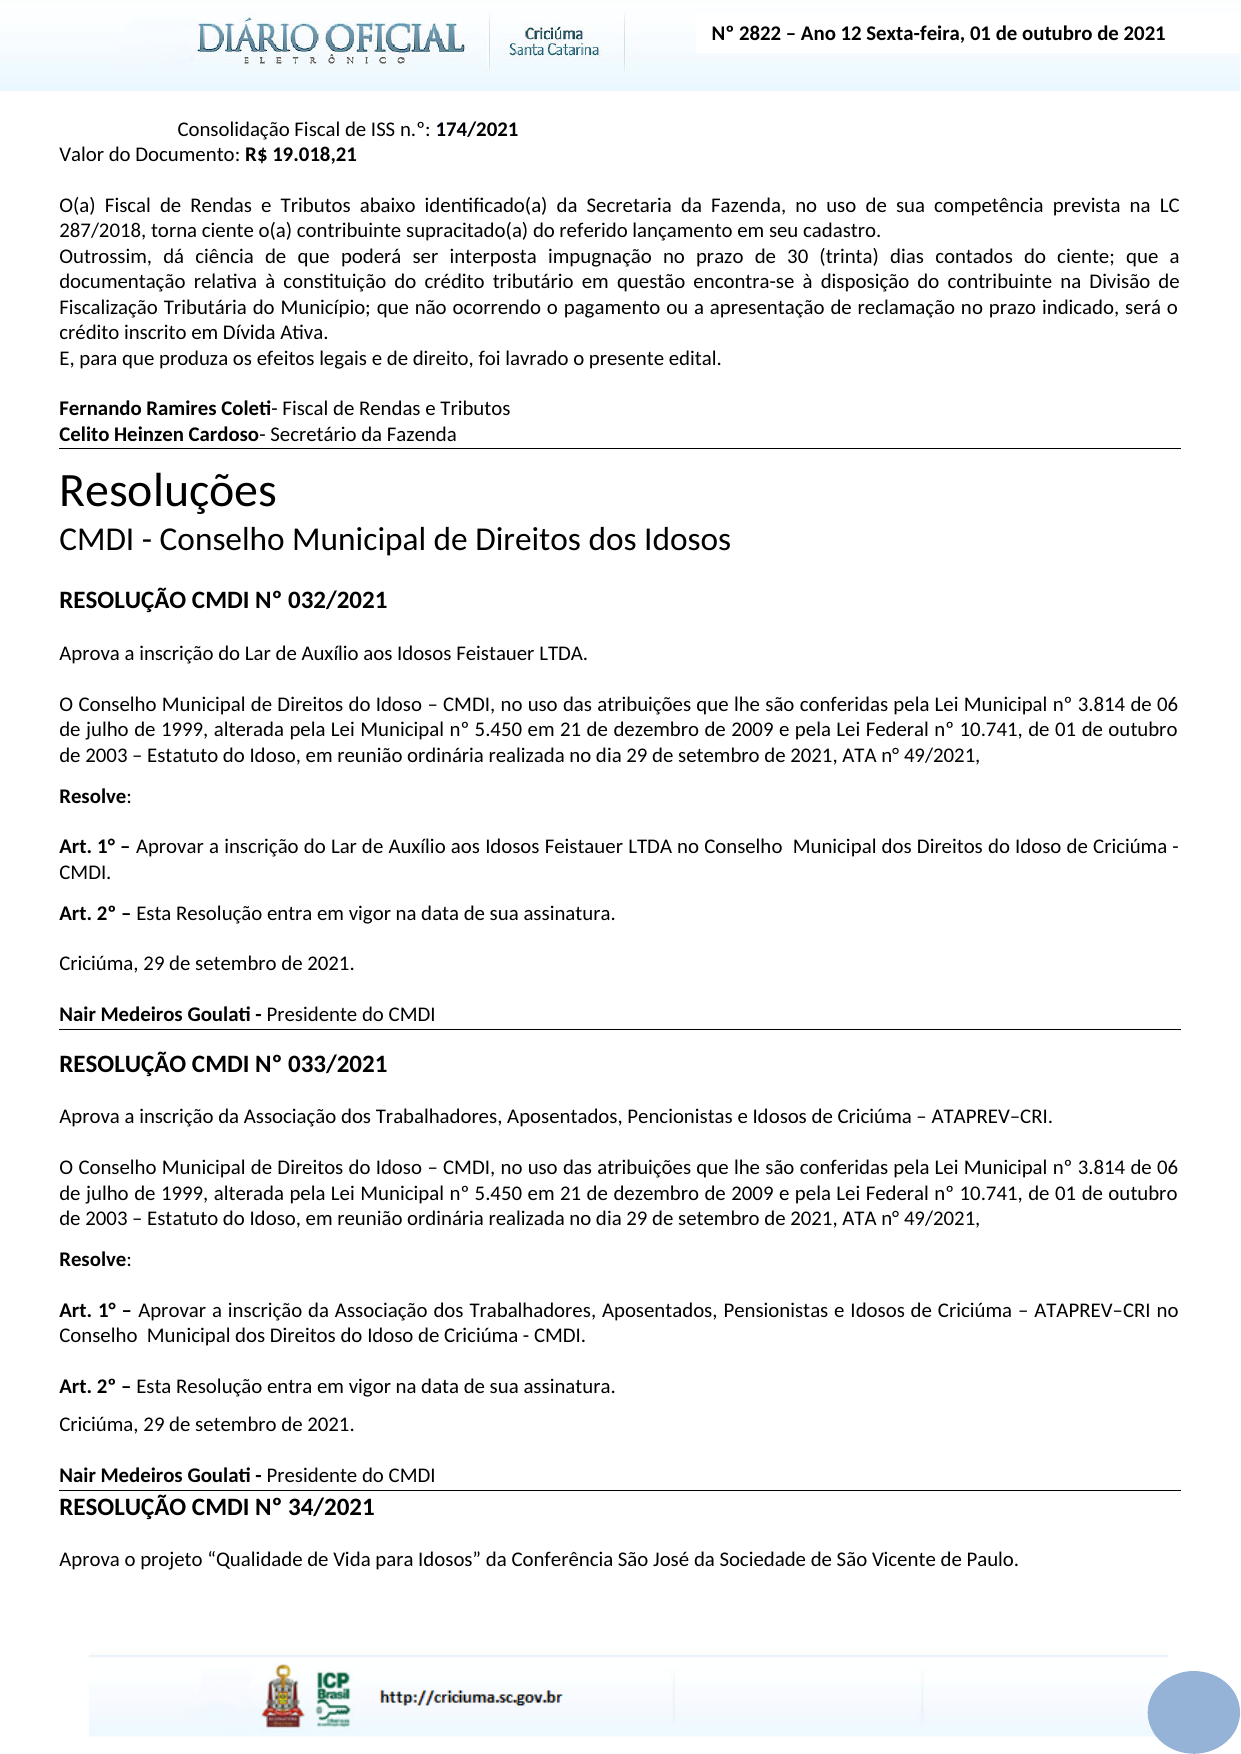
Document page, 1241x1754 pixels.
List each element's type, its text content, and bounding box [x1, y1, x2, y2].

text O Conselho Municipal de Direitos do Idoso – CMDI, no uso das atribuições que lhe são conferidas pela Lei Municipal nº 3.814 de 06 de julho de 1999, alterada pela Lei Municipal nº 5.450 em 21 de dezembro de 2009 e pela Lei Federal nº 10.741, de 01 de outubro de 2003 – Estatuto do Idoso, em reunião ordinária realizada no dia 29 de setembro de 2021, ATA n° 49/2021, [59, 1154, 1181, 1231]
text Outrossim, dá ciência de que poderá ser interposta impugnação no prazo de 30 (trinta) dias contados do ciente; que a documentação relativa à constituição do crédito tributário em questão encontra-se à disposição do contribuinte na Divisão de Fiscalização Tributária do Município; que não ocorrendo o pagamento ou a apresentação de reclamação no prazo indicado, será o crédito inscrito em Dívida Ativa. [59, 243, 1181, 345]
text Aprova a inscrição do Lar de Auxílio aos Idosos Feistauer LTDA. [59, 640, 1181, 666]
text Resolve: [59, 783, 1181, 808]
text Nair Medeiros Goulati - Presidente do CMDI [59, 1462, 1181, 1490]
text Art. 1° – Aprovar a inscrição da Associação dos Trabalhadores, Aposentados, Pensionistas e Idosos de Criciúma – ATAPREV–CRI no Conselho Municipal dos Direitos do Idoso de Criciúma - CMDI. [59, 1297, 1181, 1348]
text Criciúma, 29 de setembro de 2021. [59, 1411, 1181, 1437]
text Fernando Ramires Coleti- Fiscal de Rendas e Tributos [59, 396, 1181, 421]
text Consolidação Fiscal de ISS n.º: 174/2021 [59, 116, 1181, 141]
text O(a) Fiscal de Rendas e Tributos abaixo identificado(a) da Secretaria da Fazenda, no uso de sua competência prevista na LC 287/2018, torna ciente o(a) contribuinte supracitado(a) do referido lançamento em seu cadastro. [59, 192, 1181, 243]
text Nair Medeiros Goulati - Presidente do CMDI [59, 1001, 1181, 1029]
text Aprova o projeto “Qualidade de Vida para Idosos” da Conferência São José da Sociedade de São Vicente de Paulo. [59, 1547, 1181, 1572]
text Art. 2º – Esta Resolução entra em vigor na data de sua assinatura. [59, 1373, 1181, 1399]
text Celito Heinzen Cardoso- Secretário da Fazenda [59, 421, 1181, 448]
text E, para que produza os efeitos legais e de direito, foi lavrado o presente edital. [59, 345, 1181, 370]
text Valor do Documento: R$ 19.018,21 [59, 141, 1181, 167]
text O Conselho Municipal de Direitos do Idoso – CMDI, no uso das atribuições que lhe são conferidas pela Lei Municipal nº 3.814 de 06 de julho de 1999, alterada pela Lei Municipal nº 5.450 em 21 de dezembro de 2009 e pela Lei Federal nº 10.741, de 01 de outubro de 2003 – Estatuto do Idoso, em reunião ordinária realizada no dia 29 de setembro de 2021, ATA n° 49/2021, [59, 691, 1181, 767]
text Aprova a inscrição da Associação dos Trabalhadores, Aposentados, Pencionistas e Idosos de Criciúma – ATAPREV–CRI. [59, 1104, 1181, 1129]
text Art. 2º – Esta Resolução entra em vigor na data de sua assinatura. [59, 900, 1181, 925]
text Criciúma, 29 de setembro de 2021. [59, 951, 1181, 976]
text RESOLUÇÃO CMDI Nº 032/2021 [59, 584, 1181, 615]
text Resoluções [59, 460, 1183, 518]
text RESOLUÇÃO CMDI Nº 34/2021 [59, 1491, 1181, 1521]
text Resolve: [59, 1246, 1181, 1272]
text CMDI - Conselho Municipal de Direitos dos Idosos [59, 518, 1183, 559]
text Art. 1° – Aprovar a inscrição do Lar de Auxílio aos Idosos Feistauer LTDA no Conselho Municipal dos Direitos do Idoso de Criciúma - CMDI. [59, 834, 1181, 884]
text RESOLUÇÃO CMDI Nº 033/2021 [59, 1048, 1181, 1078]
